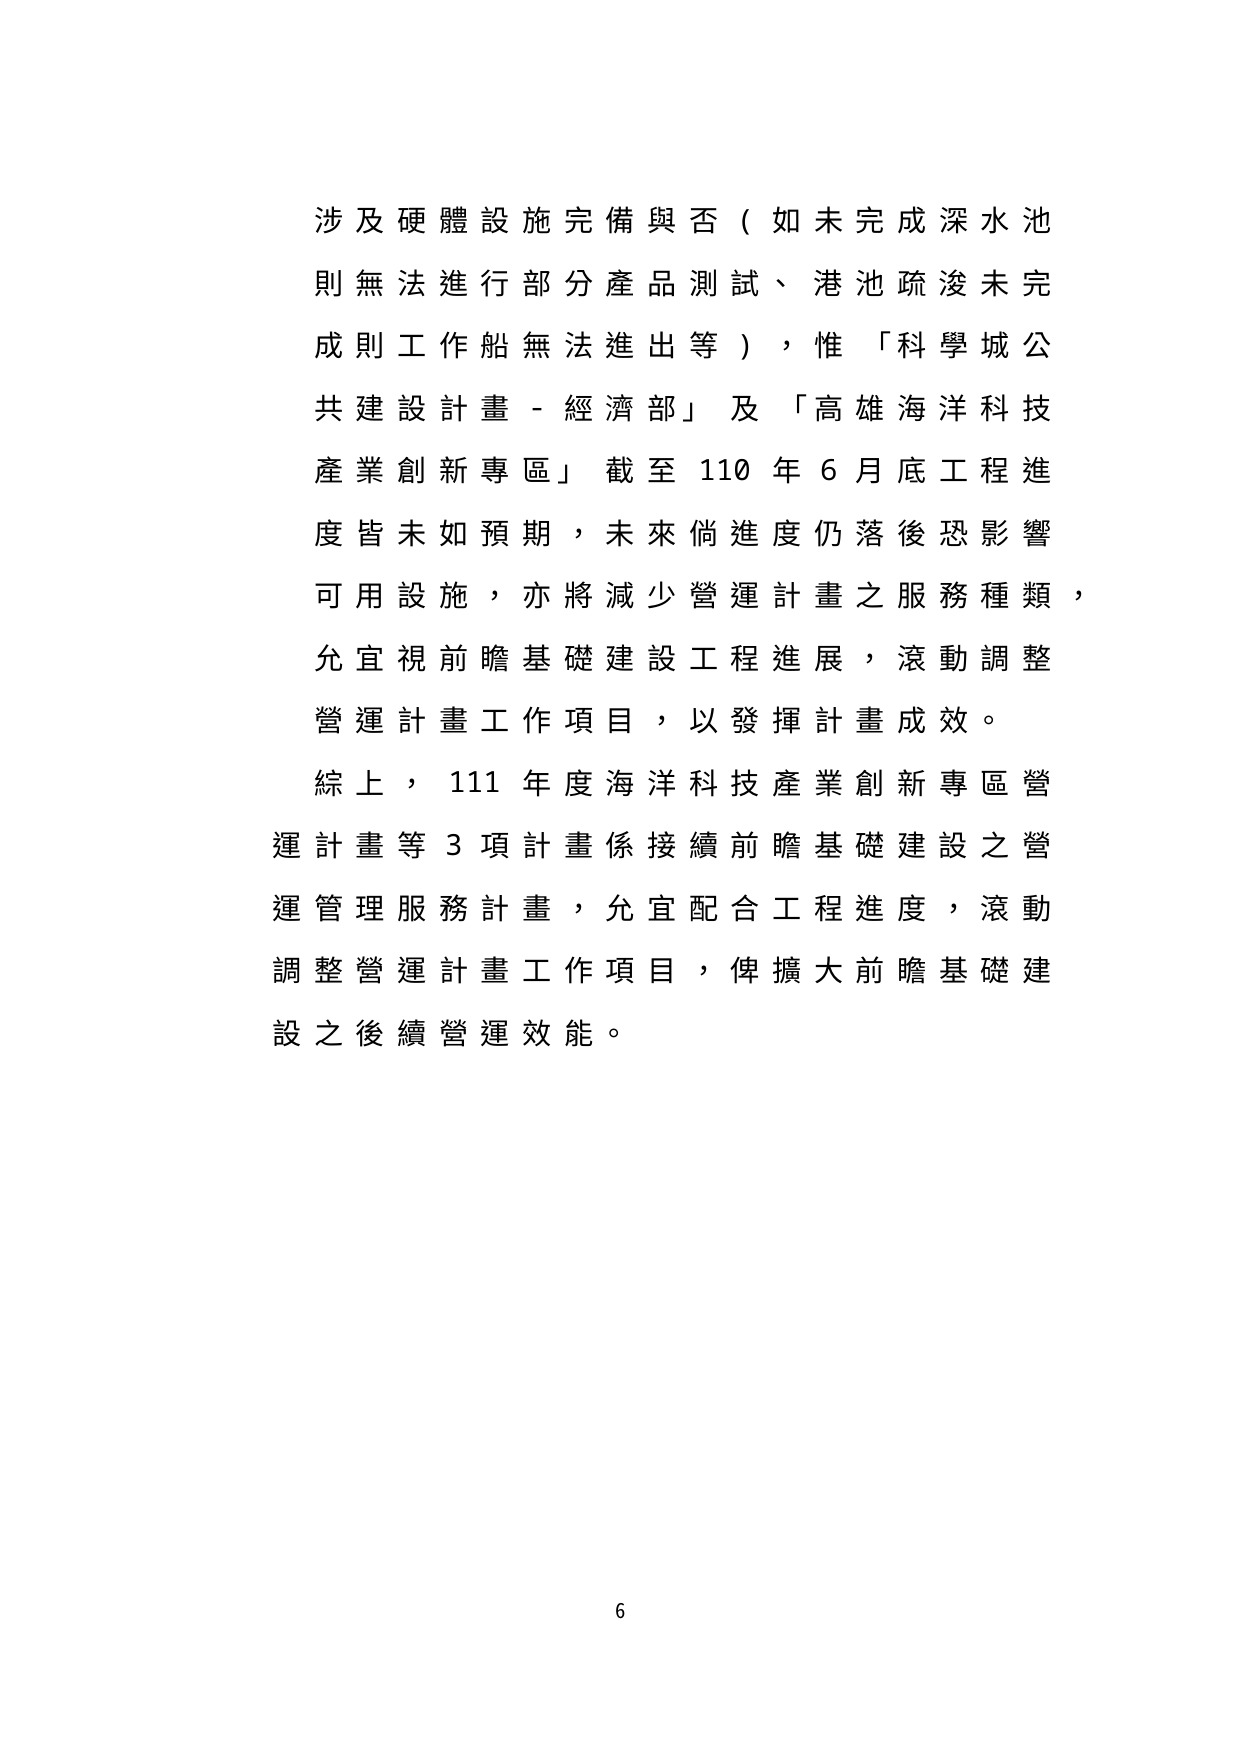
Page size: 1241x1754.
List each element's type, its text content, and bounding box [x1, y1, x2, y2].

text 由於前述3項營運計畫提供之部分服務涉及硬體設施完備與否(如未完成深水池則無法進行部分產品測試、港池疏浚未完成則工作船無法進出等)，惟「科學城公共建設計畫-經濟部」及「高雄海洋科技產業創新專區」截至110年6月底工程進度皆未如預期，未來倘進度仍落後恐影響可用設施，亦將減少營運計畫之服務種類，允宜視前瞻基礎建設工程進展，滾動調整營運計畫工作項目，以發揮計畫成效。 [271, 177, 1058, 740]
text 綜上，111年度海洋科技產業創新專區營運計畫等3項計畫係接續前瞻基礎建設之營運管理服務計畫，允宜配合工程進度，滾動調整營運計畫工作項目，俾擴大前瞻基礎建設之後續營運效能。 [242, 740, 1058, 1052]
